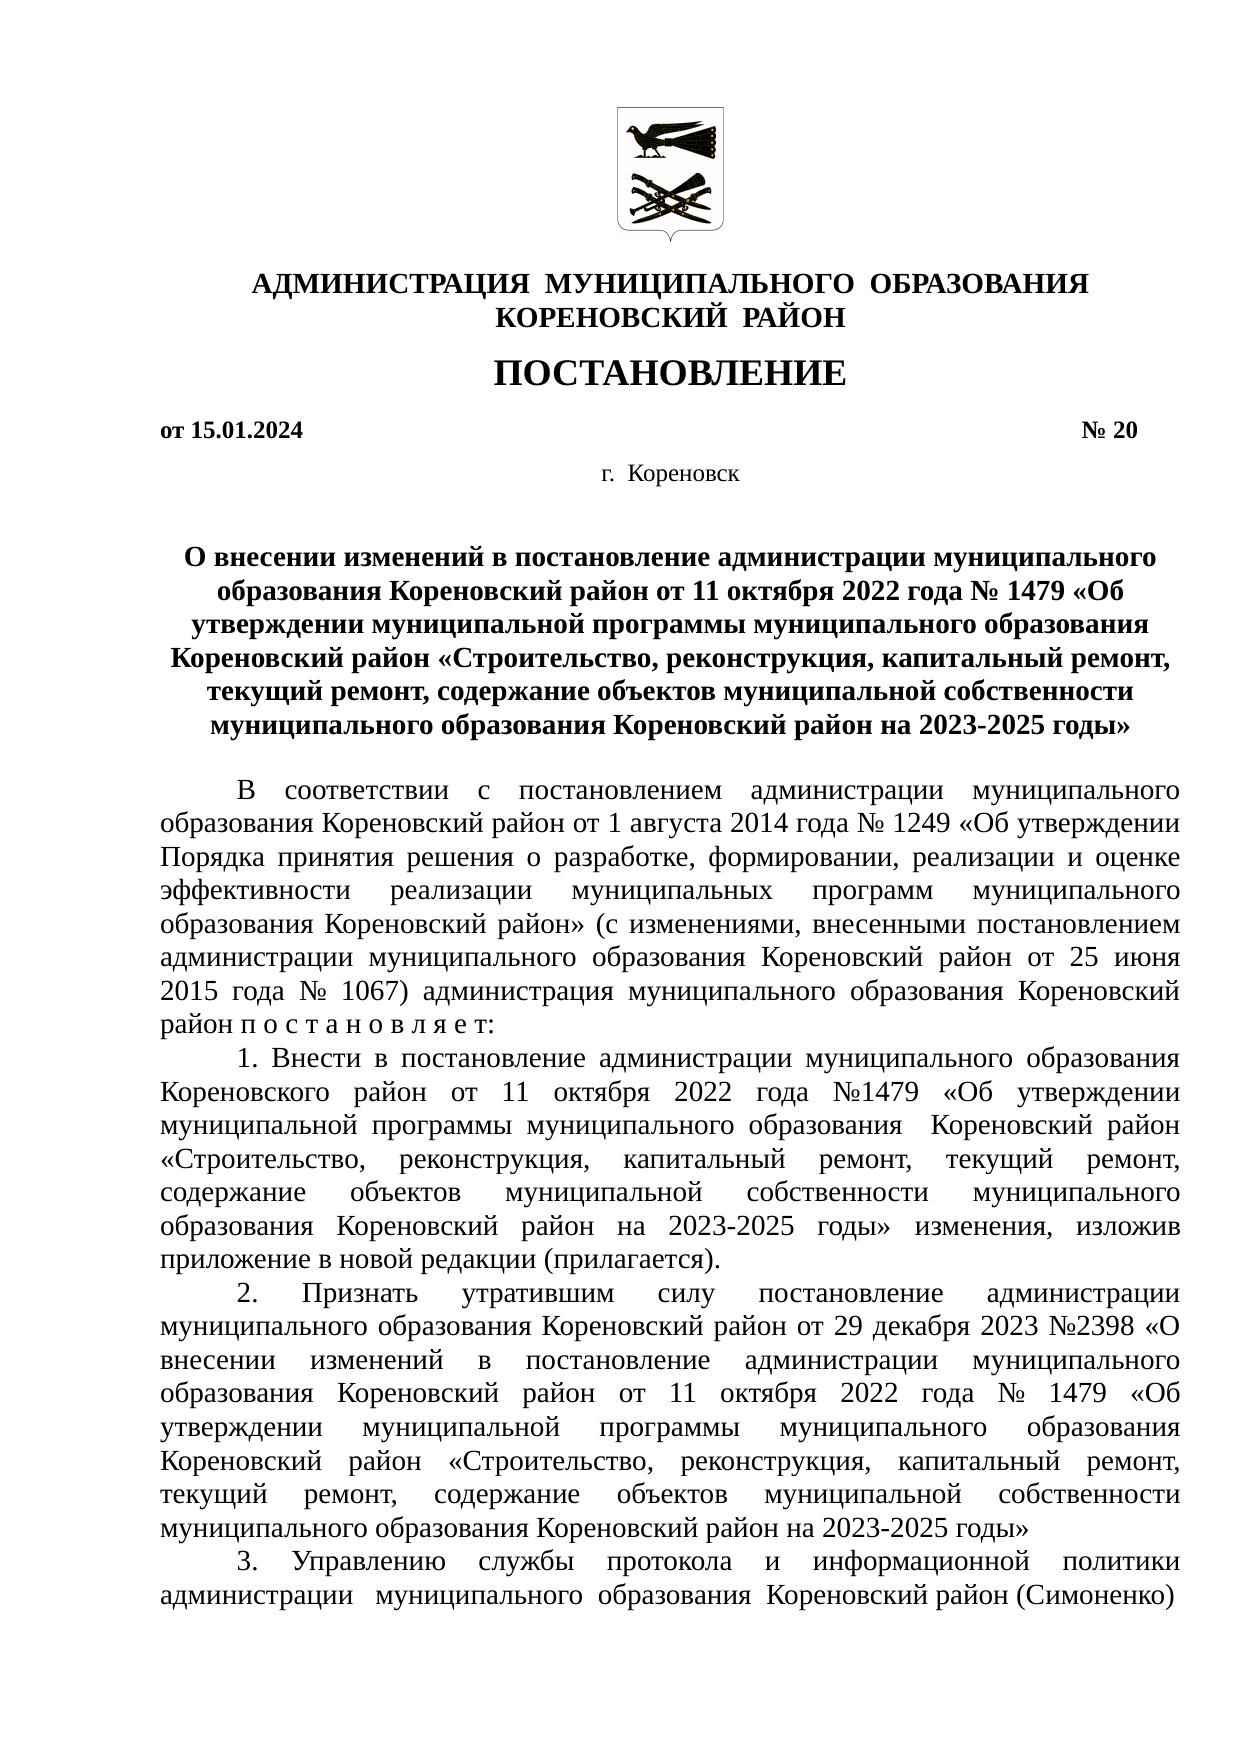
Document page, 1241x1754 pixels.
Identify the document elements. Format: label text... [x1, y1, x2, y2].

subtitle КОРЕНОВСКИЙ РАЙОН [160, 300, 1181, 333]
subtitle ПОСТАНОВЛЕНИЕ [160, 350, 1181, 393]
text от 15.01.2024 № 20 [160, 415, 1181, 443]
text В соответствии с постановлением администрации муниципального образования Кореновский район от 1 августа 2014 года № 1249 «Об утверждении Порядка принятия решения о разработке, формировании, реализации и оценке эффективности реализации муниципальных программ муниципального образования Кореновский район» (с изменениями, внесенными постановлением администрации муниципального образования Кореновский район от 25 июня 2015 года № 1067) администрация муниципального образования Кореновский район п о с т а н о в л я е т: [160, 772, 1181, 1040]
subtitle АДМИНИСТРАЦИЯ МУНИЦИПАЛЬНОГО ОБРАЗОВАНИЯ [160, 266, 1181, 300]
text 1. Внести в постановление администрации муниципального образования Кореновского район от 11 октября 2022 года №1479 «Об утверждении муниципальной программы муниципального образования Кореновский район «Строительство, реконструкция, капитальный ремонт, текущий ремонт, содержание объектов муниципальной собственности муниципального образования Кореновский район на 2023-2025 годы» изменения, изложив приложение в новой редакции (прилагается). [160, 1040, 1181, 1275]
picture [617, 107, 724, 242]
text 3. Управлению службы протокола и информационной политики администрации муниципального образования Кореновский район (Симоненко) [160, 1543, 1181, 1610]
text О внесении изменений в постановление администрации муниципального образования Кореновский район от 11 октября 2022 года № 1479 «Об утверждении муниципальной программы муниципального образования Кореновский район «Строительство, реконструкция, капитальный ремонт, текущий ремонт, содержание объектов муниципальной собственности муниципального образования Кореновский район на 2023-2025 годы» [160, 539, 1181, 741]
text г. Кореновск [160, 458, 1181, 487]
subtitle 2. Признать утратившим силу постановление администрации муниципального образования Кореновский район от 29 декабря 2023 №2398 «О внесении изменений в постановление администрации муниципального образования Кореновский район от 11 октября 2022 года № 1479 «Об утверждении муниципальной программы муниципального образования Кореновский район «Строительство, реконструкция, капитальный ремонт, текущий ремонт, содержание объектов муниципальной собственности муниципального образования Кореновский район на 2023-2025 годы» [160, 1275, 1181, 1543]
